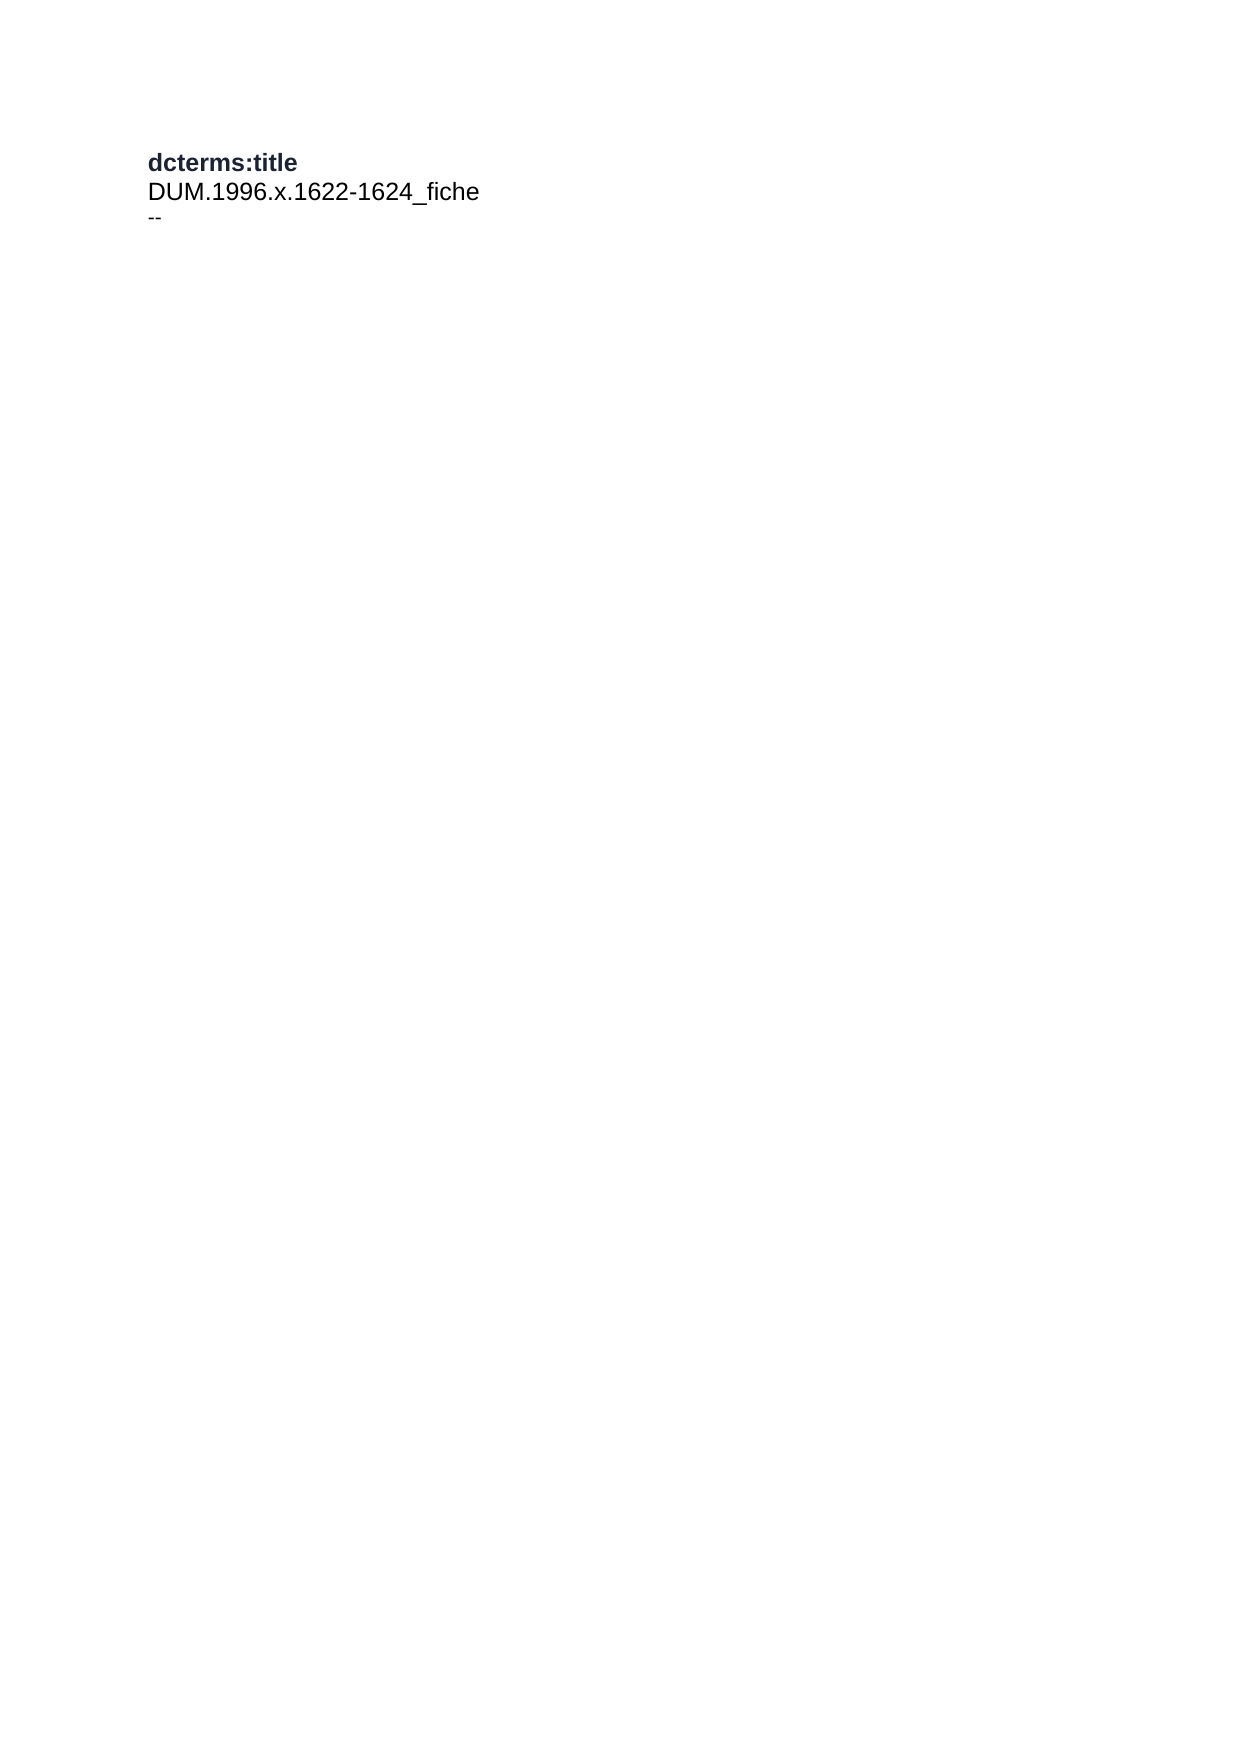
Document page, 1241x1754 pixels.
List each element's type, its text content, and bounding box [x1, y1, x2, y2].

text dcterms:title [148, 148, 1092, 176]
text DUM.1996.x.1622-1624_fiche [148, 176, 1092, 205]
text -- [148, 205, 1092, 229]
